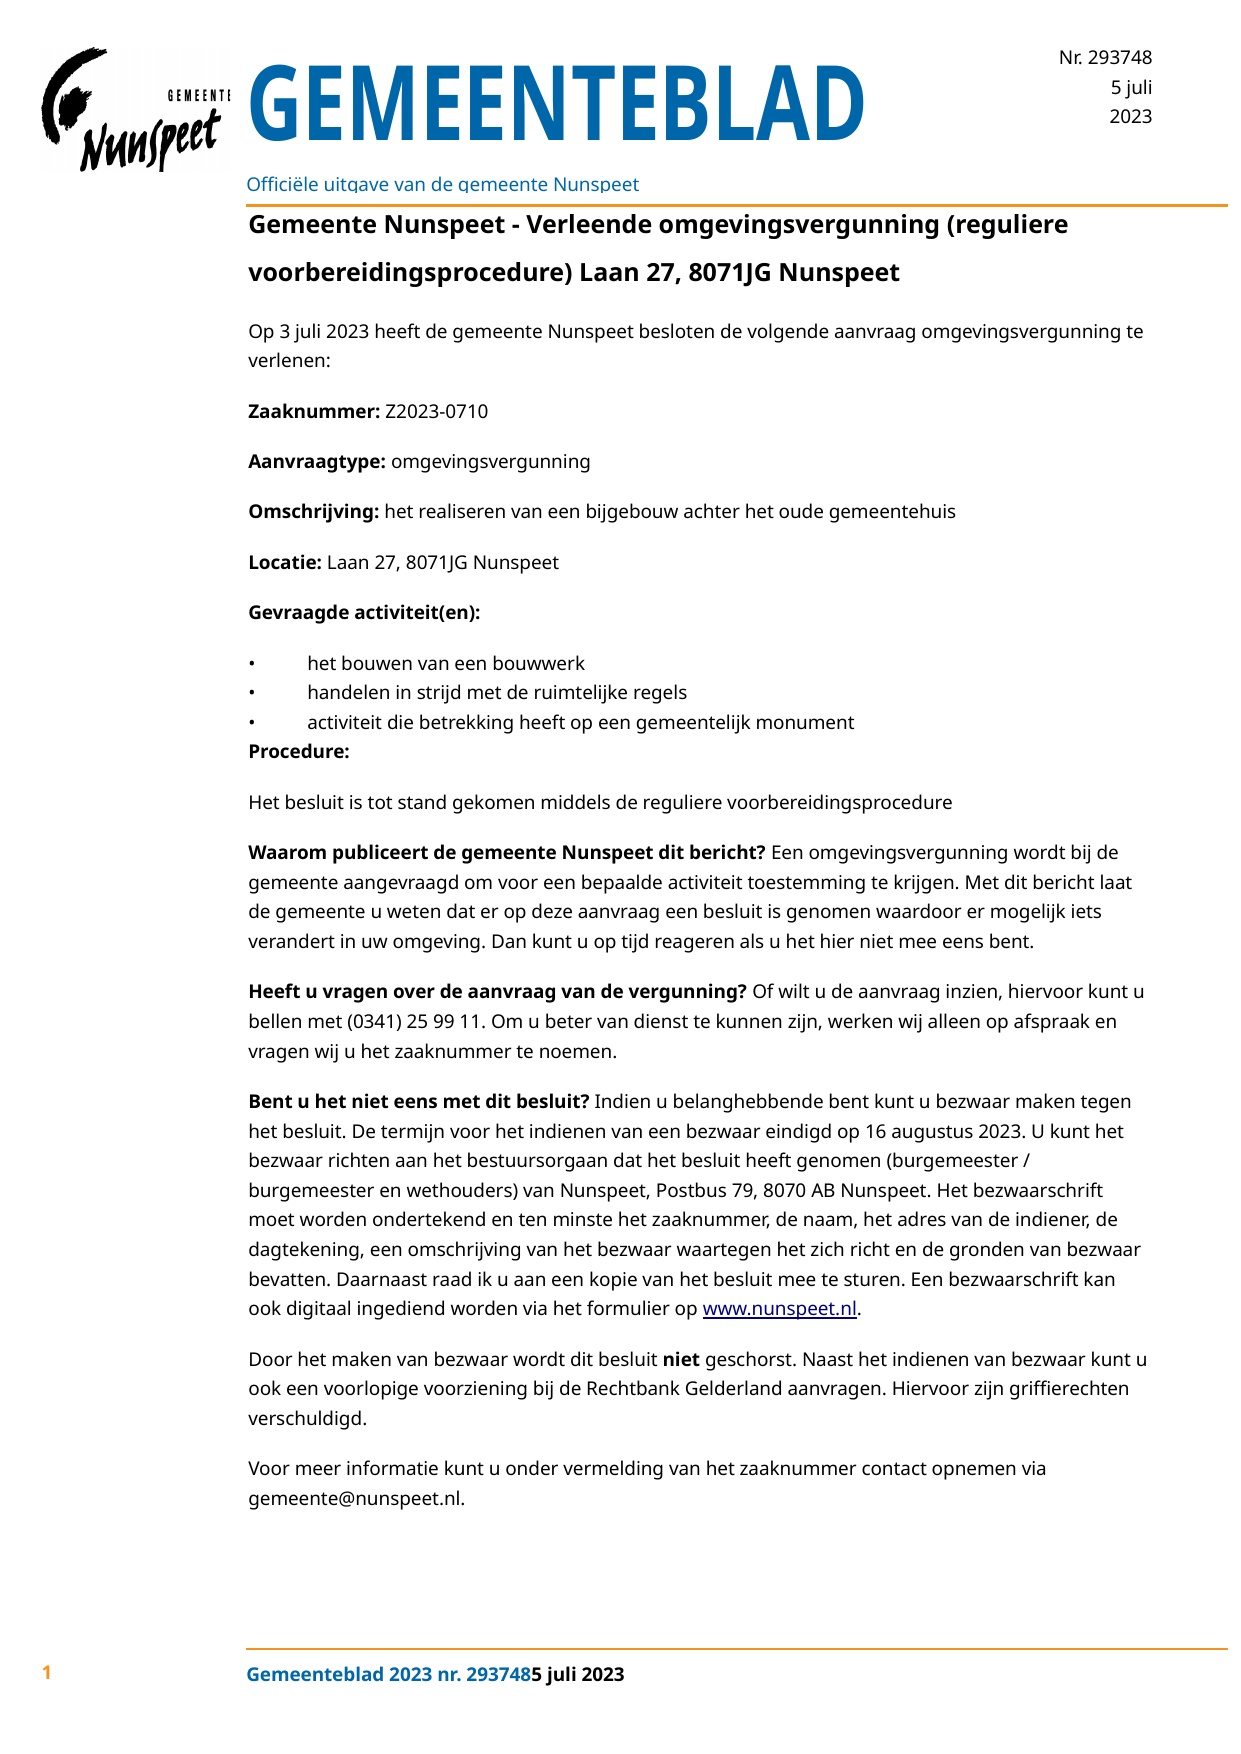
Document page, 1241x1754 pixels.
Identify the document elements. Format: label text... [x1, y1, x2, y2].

text Het besluit is tot stand gekomen middels de reguliere voorbereidingsprocedure [248, 789, 1152, 815]
text Op 3 juli 2023 heeft de gemeente Nunspeet besloten de volgende aanvraag omgevingsvergunning te verlenen: [248, 318, 1152, 373]
list activiteit die betrekking heeft op een gemeentelijk monument [248, 709, 1152, 735]
text Door het maken van bezwaar wordt dit besluit niet geschorst. Naast het indienen van bezwaar kunt u ook een voorlopige voorziening bij de Rechtbank Gelderland aanvragen. Hiervoor zijn griffierechten verschuldigd. [248, 1346, 1152, 1431]
text Zaaknummer: Z2023-0710 [248, 398, 1152, 424]
text Locatie: Laan 27, 8071JG Nunspeet [248, 549, 1152, 575]
text Waarom publiceert de gemeente Nunspeet dit bericht? Een omgevingsvergunning wordt bij de gemeente aangevraagd om voor een bepaalde activiteit toestemming te krijgen. Met dit bericht laat de gemeente u weten dat er op deze aanvraag een besluit is genomen waardoor er mogelijk iets verandert in uw omgeving. Dan kunt u op tijd reageren als u het hier niet mee eens bent. [248, 839, 1152, 954]
text Omschrijving: het realiseren van een bijgebouw achter het oude gemeentehuis [248, 499, 1152, 524]
text Bent u het niet eens met dit besluit? Indien u belanghebbende bent kunt u bezwaar maken tegen het besluit. De termijn voor het indienen van een bezwaar eindigd op 16 augustus 2023. U kunt het bezwaar richten aan het bestuursorgaan dat het besluit heeft genomen (burgemeester / burgemeester en wethouders) van Nunspeet, Postbus 79, 8070 AB Nunspeet. Het bezwaarschrift moet worden ondertekend en ten minste het zaaknummer, de naam, het adres van de indiener, de dagtekening, een omschrijving van het bezwaar waartegen het zich richt en de gronden van bezwaar bevatten. Daarnaast raad ik u aan een kopie van het besluit mee te sturen. Een bezwaarschrift kan ook digitaal ingediend worden via het formulier op www.nunspeet.nl. [248, 1088, 1152, 1321]
picture [41, 47, 231, 172]
list handelen in strijd met de ruimtelijke regels [248, 679, 1152, 705]
text Procedure: [248, 739, 1152, 764]
text Gemeente Nunspeet - Verleende omgevingsvergunning (reguliere voorbereidingsprocedure) Laan 27, 8071JG Nunspeet [248, 207, 1152, 288]
text Heeft u vragen over de aanvraag van de vergunning? Of wilt u de aanvraag inzien, hiervoor kunt u bellen met (0341) 25 99 11. Om u beter van dienst te kunnen zijn, werken wij alleen op afspraak en vragen wij u het zaaknummer te noemen. [248, 979, 1152, 1064]
text Voor meer informatie kunt u onder vermelding van het zaaknummer contact opnemen via gemeente@nunspeet.nl. [248, 1455, 1152, 1511]
list het bouwen van een bouwwerk [248, 650, 1152, 676]
text Gevraagde activiteit(en): [248, 599, 1152, 625]
text Aanvraagtype: omgevingsvergunning [248, 448, 1152, 474]
